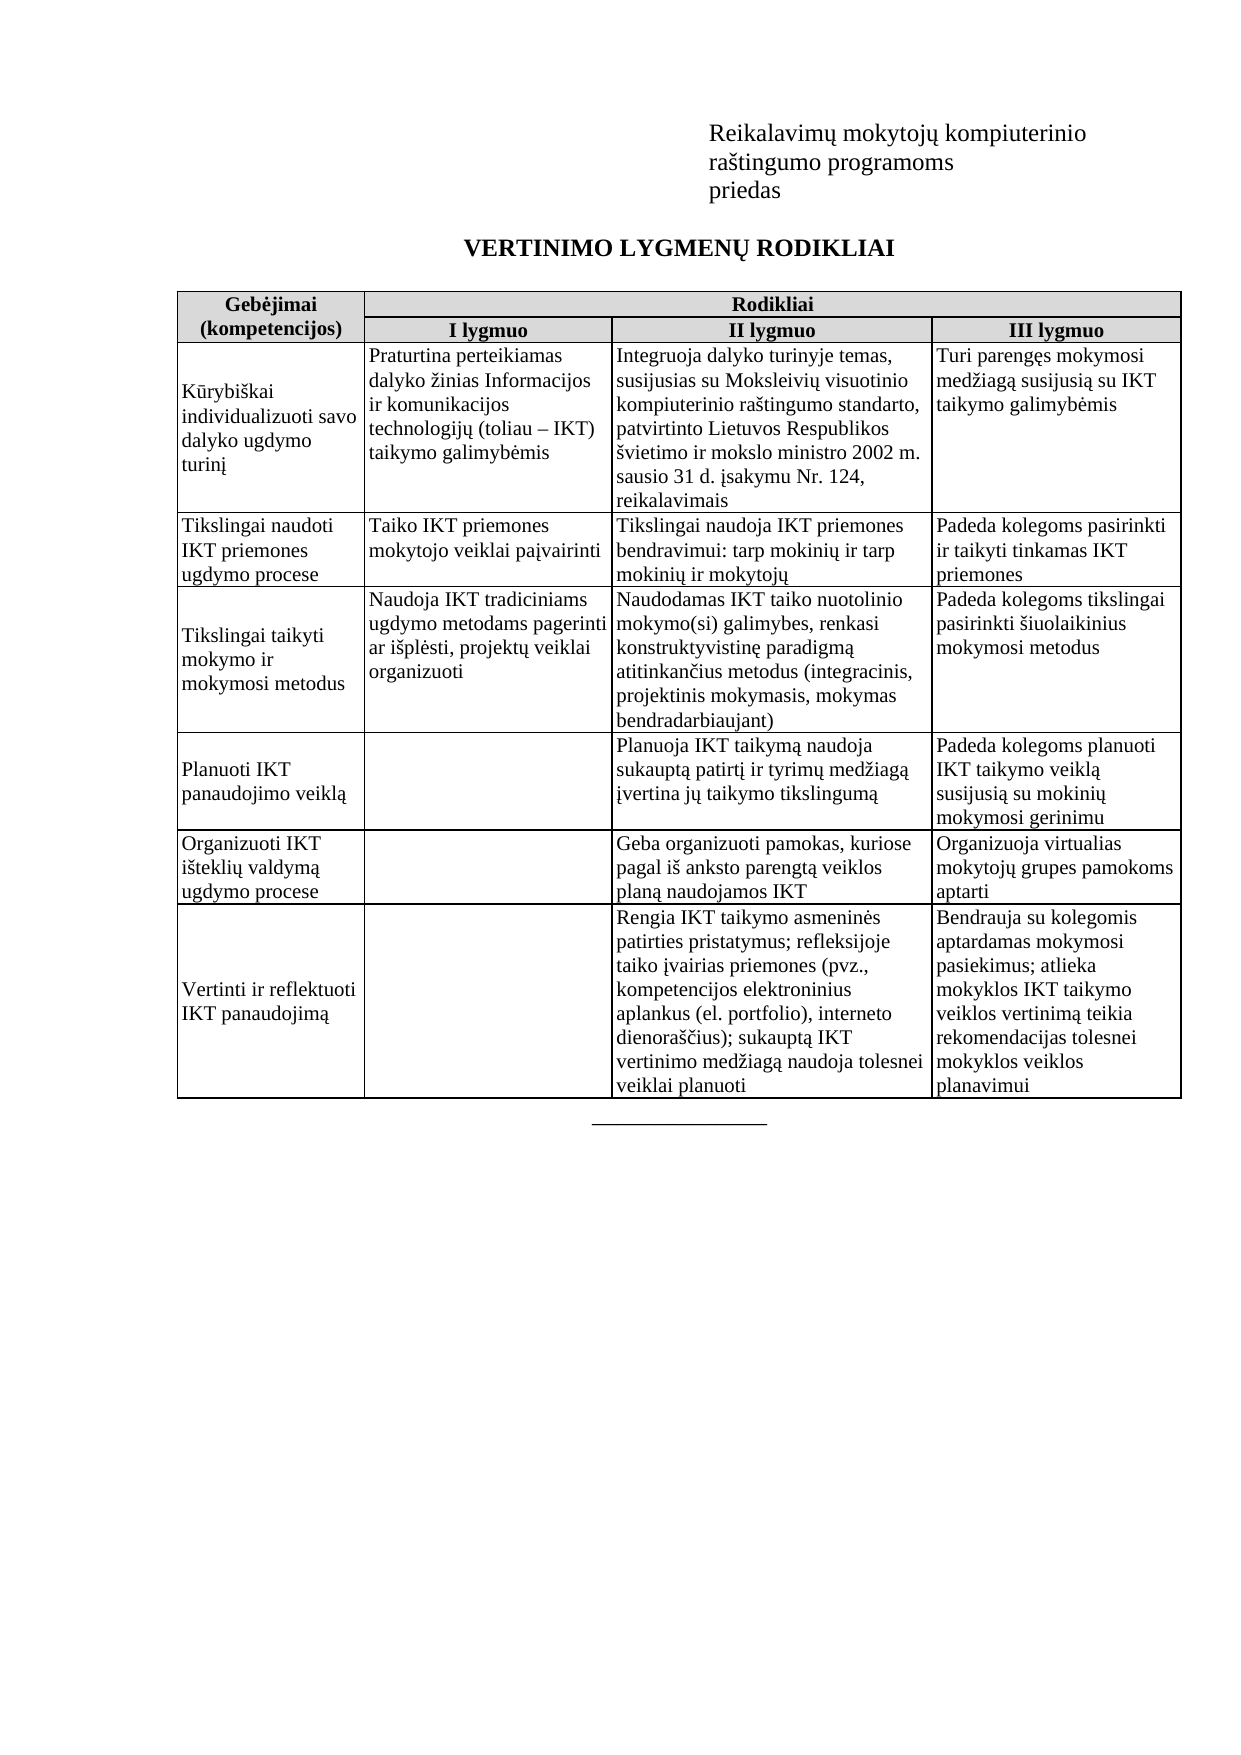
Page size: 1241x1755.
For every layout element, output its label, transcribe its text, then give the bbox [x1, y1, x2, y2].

text VERTINIMO LYGMENŲ RODIKLIAI [177, 233, 1181, 262]
table_cell Turi parengęs mokymosi medžiagą susijusią su IKT taikymo galimybėmis [933, 343, 1180, 512]
table_cell Vertinti ir reflektuoti IKT panaudojimą [178, 905, 364, 1097]
text Reikalavimų mokytojų kompiuterinio [177, 118, 1181, 147]
table_cell [365, 831, 611, 903]
table_cell Kūrybiškai individualizuoti savo dalyko ugdymo turinį [178, 343, 364, 512]
text ______________ [177, 1099, 1181, 1127]
table_cell [365, 733, 611, 829]
text raštingumo programoms [177, 147, 1181, 176]
table_cell Tikslingai taikyti mokymo ir mokymosi metodus [178, 587, 364, 732]
table_cell III lygmuo [933, 318, 1180, 342]
table_header Gebėjimai (kompetencijos) [178, 292, 364, 342]
table_cell II lygmuo [613, 318, 931, 342]
text priedas [177, 176, 1181, 204]
table_cell I lygmuo [365, 318, 611, 342]
table_header Rodikliai [365, 292, 1180, 316]
table_cell Praturtina perteikiamas dalyko žinias Informacijos ir komunikacijos technologijų (toliau – IKT) taikymo galimybėmis [365, 343, 611, 512]
table_cell Naudoja IKT tradiciniams ugdymo metodams pagerinti ar išplėsti, projektų veiklai organizuoti [365, 587, 611, 732]
table_cell Planuoja IKT taikymą naudoja sukauptą patirtį ir tyrimų medžiagą įvertina jų taikymo tikslingumą [613, 733, 931, 829]
table_cell Padeda kolegoms tikslingai pasirinkti šiuolaikinius mokymosi metodus [933, 587, 1180, 732]
table_cell [365, 905, 611, 1097]
table_cell Planuoti IKT panaudojimo veiklą [178, 733, 364, 829]
table_cell Taiko IKT priemones mokytojo veiklai paįvairinti [365, 513, 611, 586]
